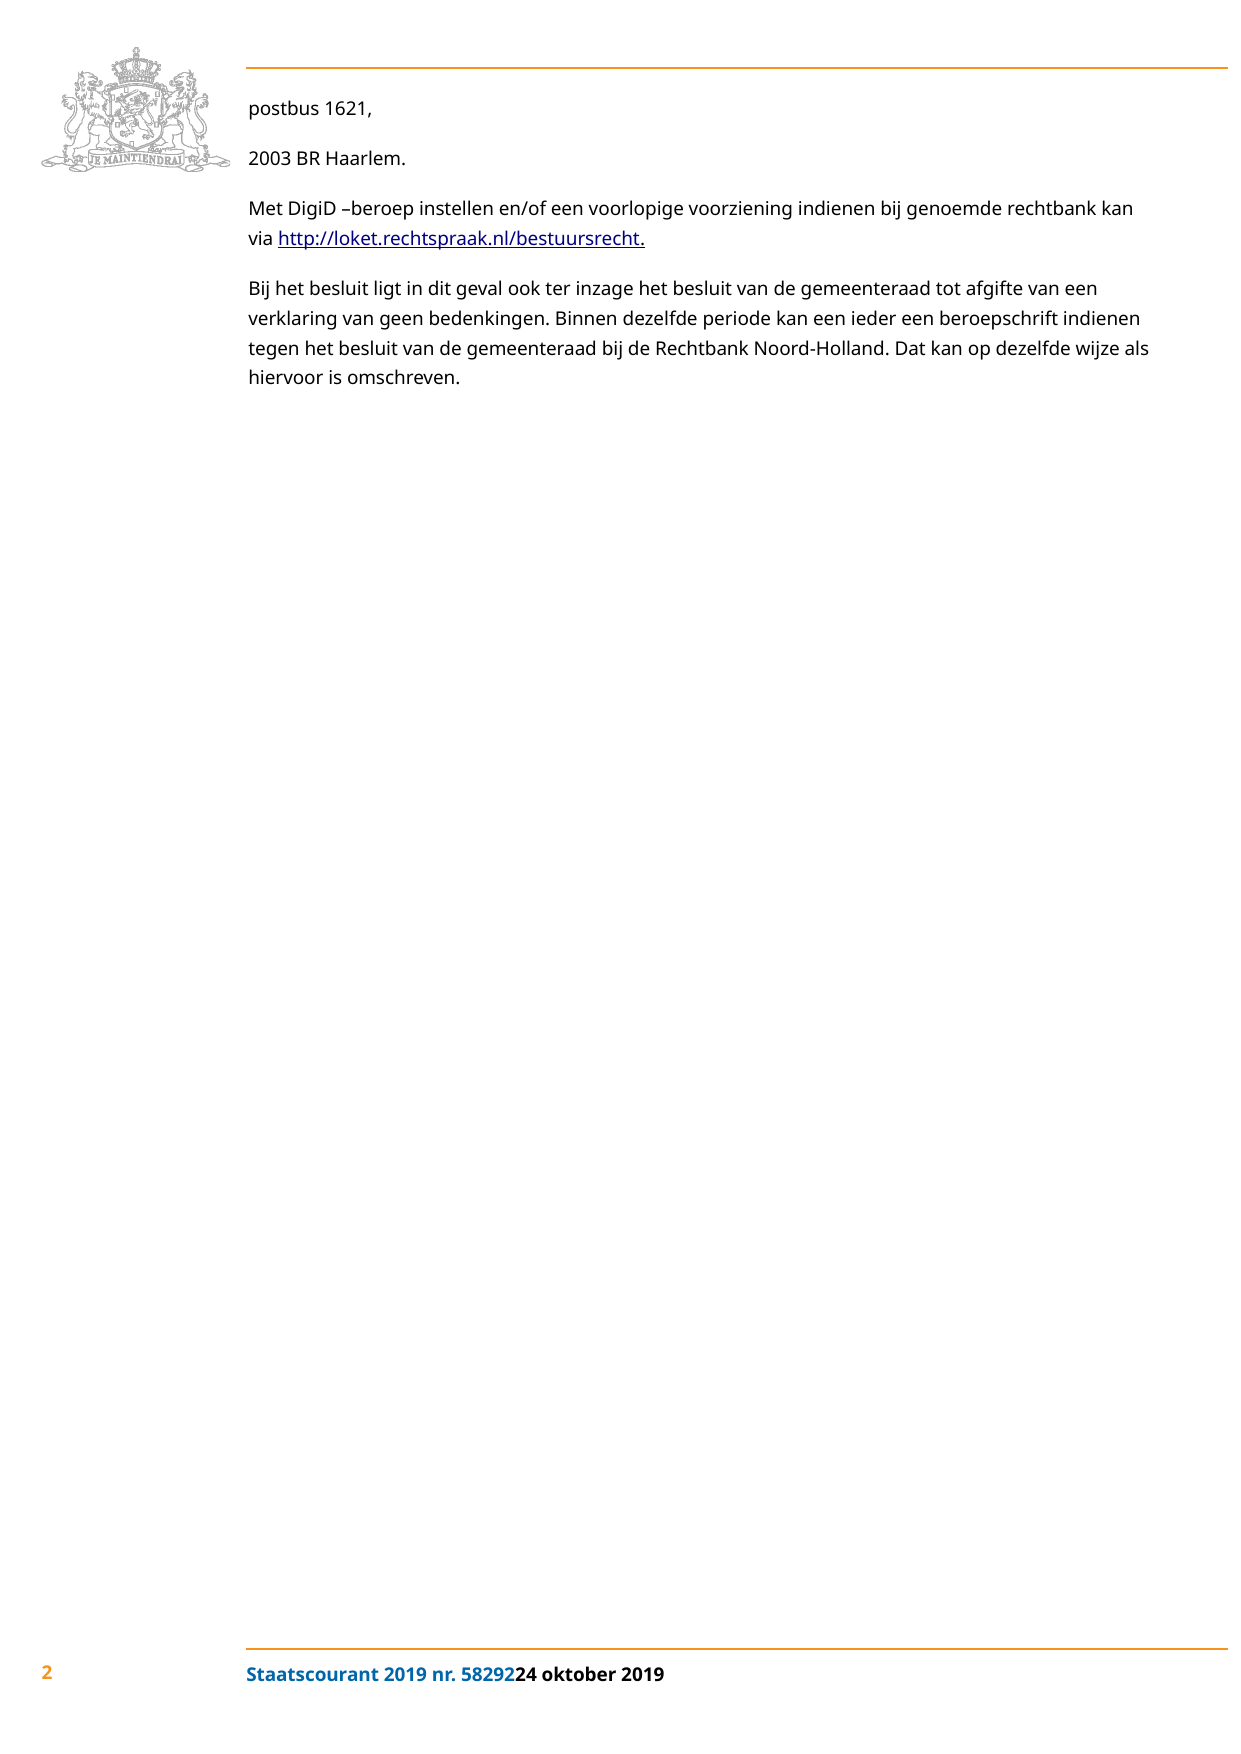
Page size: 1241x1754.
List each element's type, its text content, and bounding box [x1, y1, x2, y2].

text Bij het besluit ligt in dit geval ook ter inzage het besluit van de gemeenteraad tot afgifte van een verklaring van geen bedenkingen. Binnen dezelfde periode kan een ieder een beroepschrift indienen tegen het besluit van de gemeenteraad bij de Rechtbank Noord-Holland. Dat kan op dezelfde wijze als hiervoor is omschreven. [248, 276, 1152, 390]
text 2003 BR Haarlem. [248, 145, 1152, 171]
picture [41, 47, 231, 172]
text postbus 1621, [248, 95, 1152, 121]
text Met DigiD –beroep instellen en/of een voorlopige voorziening indienen bij genoemde rechtbank kan via http://loket.rechtspraak.nl/bestuursrecht. [248, 196, 1152, 251]
